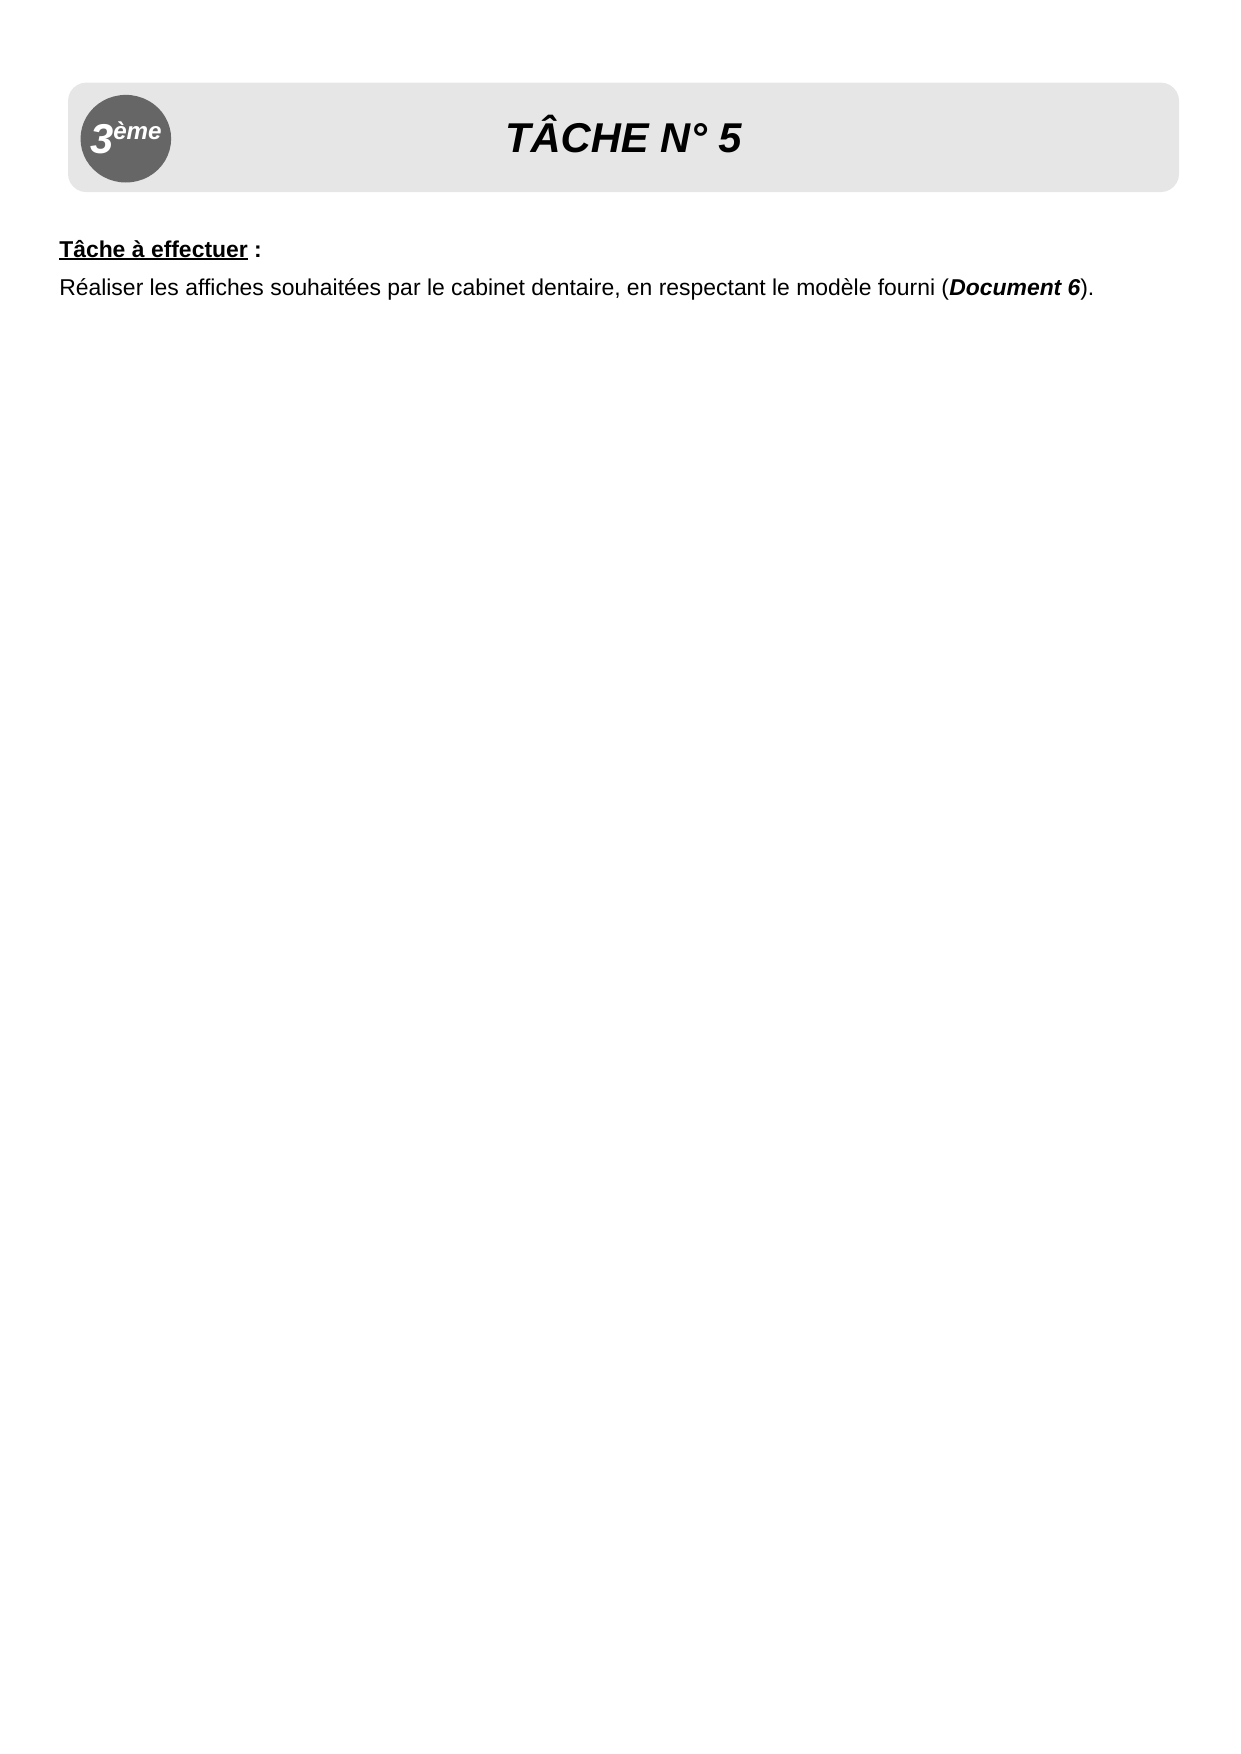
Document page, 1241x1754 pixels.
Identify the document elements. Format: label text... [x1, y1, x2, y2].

text Réaliser les affiches souhaitées par le cabinet dentaire, en respectant le modèle fourni (Document 6). [59, 274, 1181, 300]
text Tâche à effectuer : [59, 236, 1181, 262]
